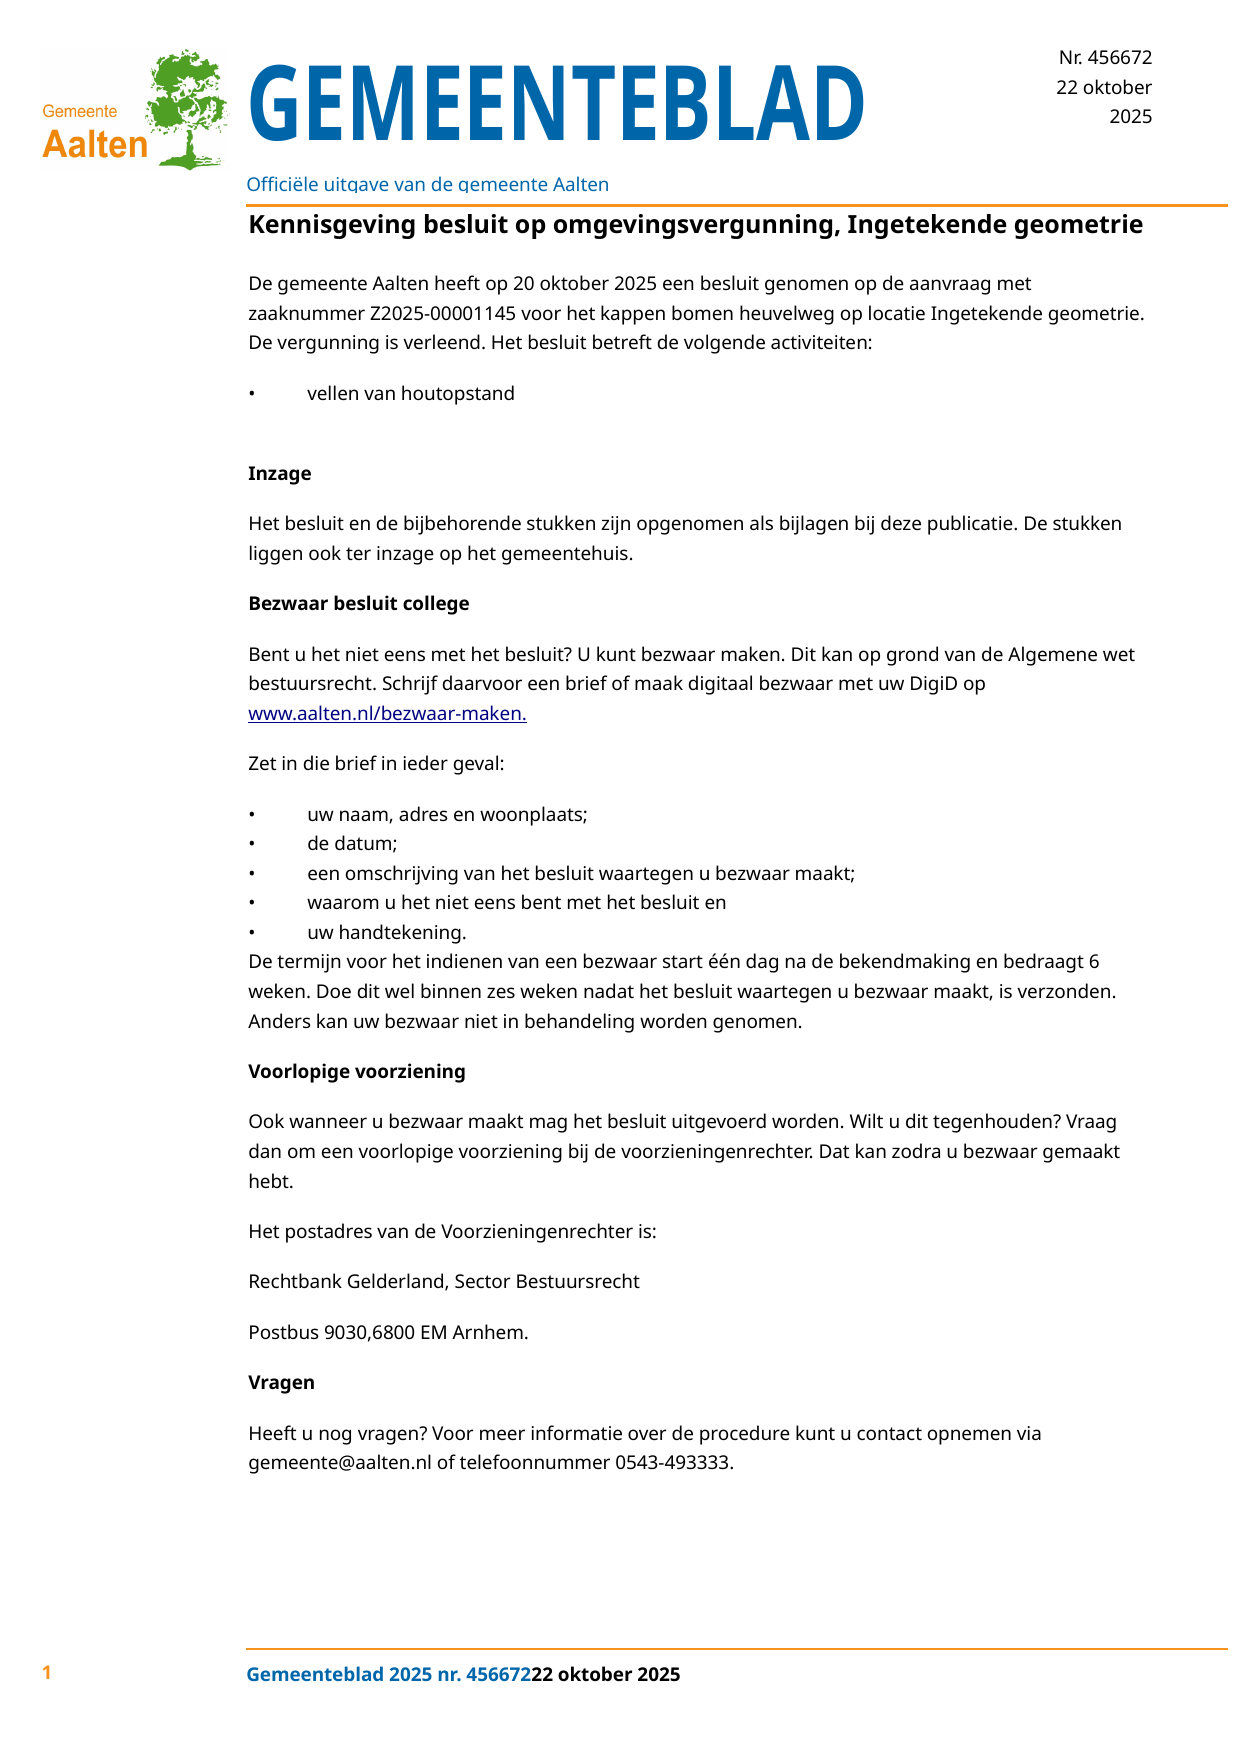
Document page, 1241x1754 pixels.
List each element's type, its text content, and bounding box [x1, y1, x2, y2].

list een omschrijving van het besluit waartegen u bezwaar maakt; [248, 860, 1152, 886]
text De gemeente Aalten heeft op 20 oktober 2025 een besluit genomen op de aanvraag met zaaknummer Z2025-00001145 voor het kappen bomen heuvelweg op locatie Ingetekende geometrie. De vergunning is verleend. Het besluit betreft de volgende activiteiten: [248, 270, 1152, 355]
text De termijn voor het indienen van een bezwaar start één dag na de bekendmaking en bedraagt 6 weken. Doe dit wel binnen zes weken nadat het besluit waartegen u bezwaar maakt, is verzonden. Anders kan uw bezwaar niet in behandeling worden genomen. [248, 949, 1152, 1033]
text Vragen [248, 1369, 1152, 1395]
text Ook wanneer u bezwaar maakt mag het besluit uitgevoerd worden. Wilt u dit tegenhouden? Vraag dan om een voorlopige voorziening bij de voorzieningenrechter. Dat kan zodra u bezwaar gemaakt hebt. [248, 1109, 1152, 1193]
text Bezwaar besluit college [248, 590, 1152, 616]
text Het postadres van de Voorzieningenrechter is: [248, 1218, 1152, 1244]
text Heeft u nog vragen? Voor meer informatie over de procedure kunt u contact opnemen via gemeente@aalten.nl of telefoonnummer 0543-493333. [248, 1420, 1152, 1475]
text Het besluit en de bijbehorende stukken zijn opgenomen als bijlagen bij deze publicatie. De stukken liggen ook ter inzage op het gemeentehuis. [248, 510, 1152, 566]
list vellen van houtopstand [248, 380, 1152, 406]
text Rechtbank Gelderland, Sector Bestuursrecht [248, 1269, 1152, 1294]
list de datum; [248, 830, 1152, 856]
list waarom u het niet eens bent met het besluit en [248, 889, 1152, 915]
list uw naam, adres en woonplaats; [248, 801, 1152, 826]
text Bent u het niet eens met het besluit? U kunt bezwaar maken. Dit kan op grond van de Algemene wet bestuursrecht. Schrijf daarvoor een brief of maak digitaal bezwaar met uw DigiD op www.aalten.nl/bezwaar-maken. [248, 641, 1152, 726]
picture [41, 47, 231, 172]
text Postbus 9030,6800 EM Arnhem. [248, 1319, 1152, 1345]
list uw handtekening. [248, 919, 1152, 945]
text Zet in die brief in ieder geval: [248, 750, 1152, 776]
text Inzage [248, 460, 1152, 486]
text Voorlopige voorziening [248, 1058, 1152, 1084]
text Kennisgeving besluit op omgevingsvergunning, Ingetekende geometrie [248, 207, 1152, 241]
